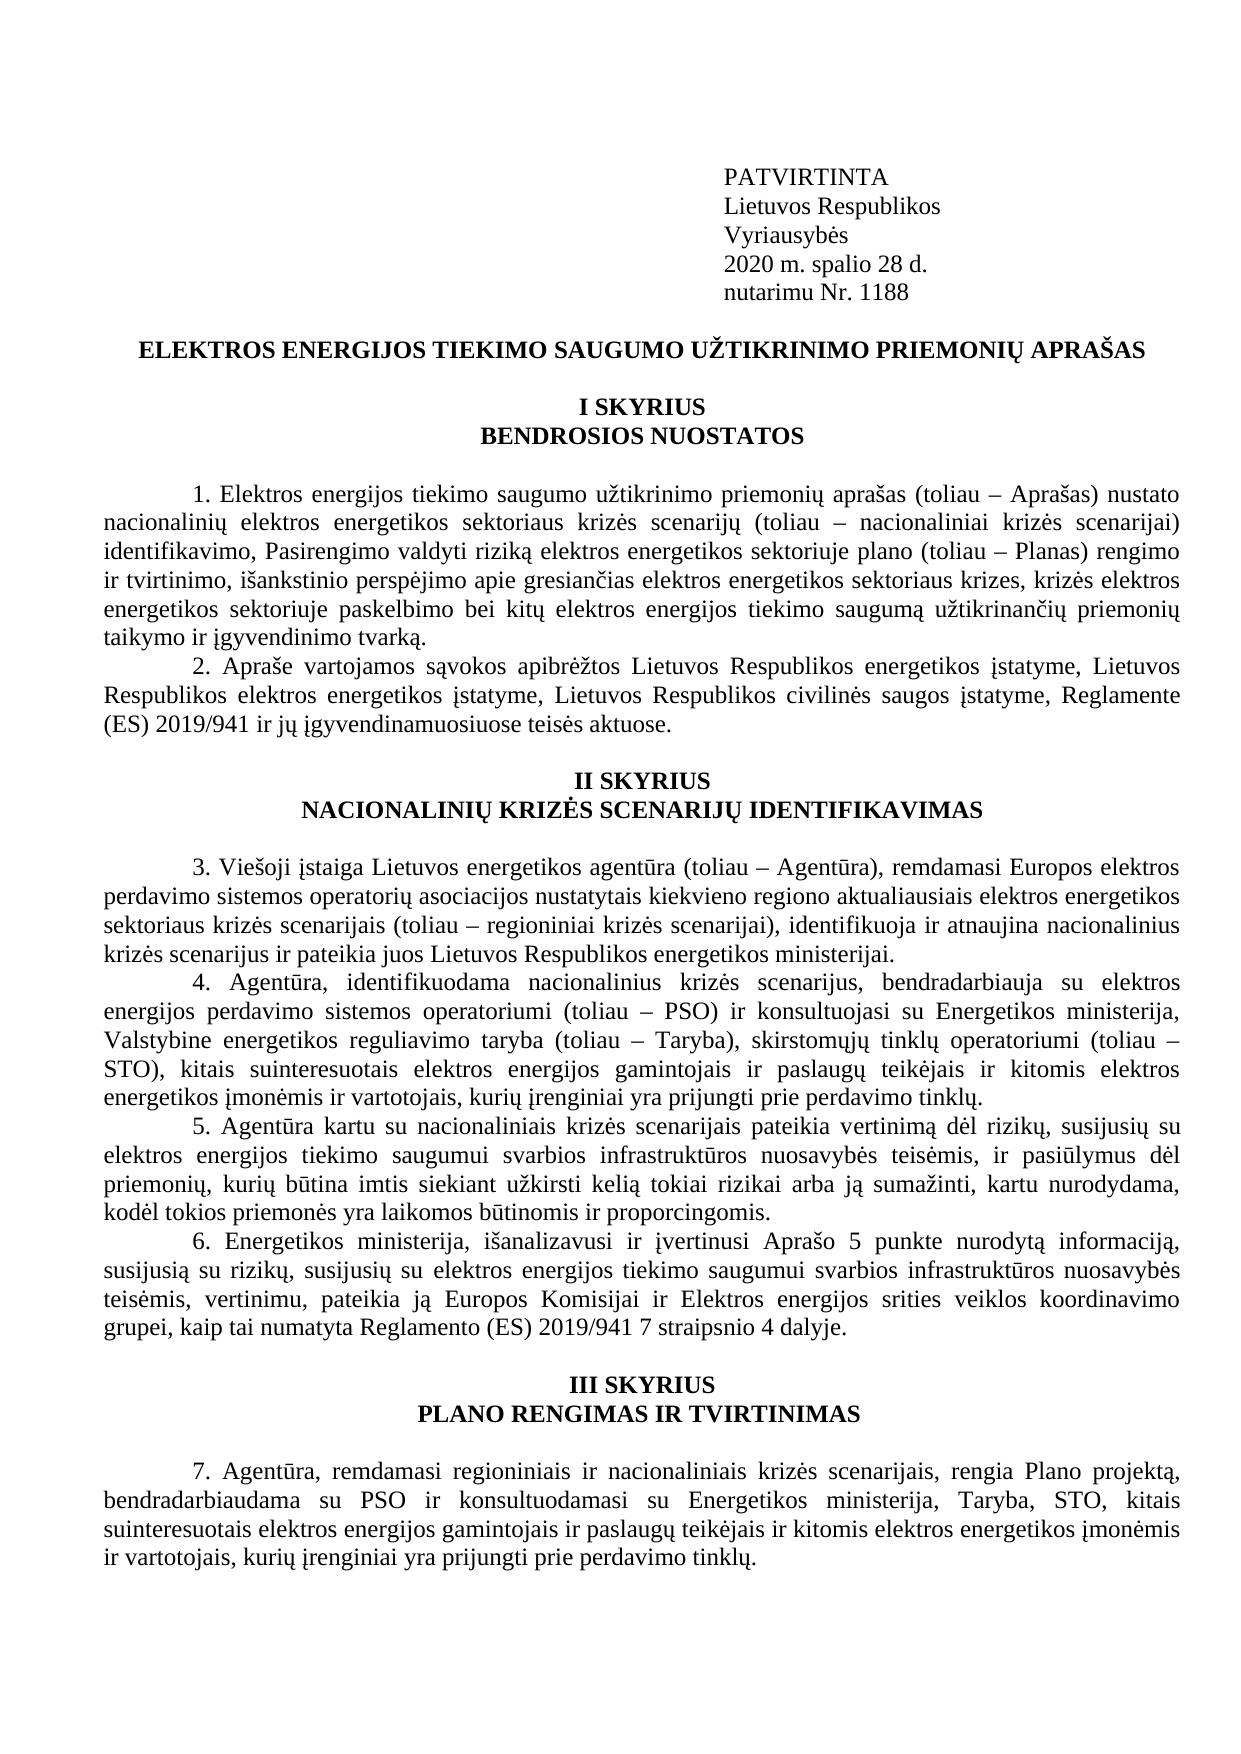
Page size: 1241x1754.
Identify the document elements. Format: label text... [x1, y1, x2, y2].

text Lietuvos Respublikos [635, 191, 1181, 220]
text 5. Agentūra kartu su nacionaliniais krizės scenarijais pateikia vertinimą dėl rizikų, susijusių su elektros energijos tiekimo saugumui svarbios infrastruktūros nuosavybės teisėmis, ir pasiūlymus dėl priemonių, kurių būtina imtis siekiant užkirsti kelią tokiai rizikai arba ją sumažinti, kartu nurodydama, kodėl tokios priemonės yra laikomos būtinomis ir proporcingomis. [103, 1111, 1181, 1226]
text 7. Agentūra, remdamasi regioniniais ir nacionaliniais krizės scenarijais, rengia Plano projektą, bendradarbiaudama su PSO ir konsultuodamasi su Energetikos ministerija, Taryba, STO, kitais suinteresuotais elektros energijos gamintojais ir paslaugų teikėjais ir kitomis elektros energetikos įmonėmis ir vartotojais, kurių įrenginiai yra prijungti prie perdavimo tinklų. [103, 1456, 1181, 1571]
text 4. Agentūra, identifikuodama nacionalinius krizės scenarijus, bendradarbiauja su elektros energijos perdavimo sistemos operatoriumi (toliau – PSO) ir konsultuojasi su Energetikos ministerija, Valstybine energetikos reguliavimo taryba (toliau – Taryba), skirstomųjų tinklų operatoriumi (toliau – STO), kitais suinteresuotais elektros energijos gamintojais ir paslaugų teikėjais ir kitomis elektros energetikos įmonėmis ir vartotojais, kurių įrenginiai yra prijungti prie perdavimo tinklų. [103, 967, 1181, 1111]
text 6. Energetikos ministerija, išanalizavusi ir įvertinusi Aprašo 5 punkte nurodytą informaciją, susijusią su rizikų, susijusių su elektros energijos tiekimo saugumui svarbios infrastruktūros nuosavybės teisėmis, vertinimu, pateikia ją Europos Komisijai ir Elektros energijos srities veiklos koordinavimo grupei, kaip tai numatyta Reglamento (ES) 2019/941 7 straipsnio 4 dalyje. [103, 1226, 1181, 1341]
text 2. Apraše vartojamos sąvokos apibrėžtos Lietuvos Respublikos energetikos įstatyme, Lietuvos Respublikos elektros energetikos įstatyme, Lietuvos Respublikos civilinės saugos įstatyme, Reglamente (ES) 2019/941 ir jų įgyvendinamuosiuose teisės aktuose. [103, 651, 1181, 737]
text NACIONALINIŲ KRIZĖS SCENARIJŲ IDENTIFIKAVIMAS [103, 795, 1181, 824]
text 2020 m. spalio 28 d. [635, 249, 1181, 277]
text 3. Viešoji įstaiga Lietuvos energetikos agentūra (toliau – Agentūra), remdamasi Europos elektros perdavimo sistemos operatorių asociacijos nustatytais kiekvieno regiono aktualiausiais elektros energetikos sektoriaus krizės scenarijais (toliau – regioniniai krizės scenarijai), identifikuoja ir atnaujina nacionalinius krizės scenarijus ir pateikia juos Lietuvos Respublikos energetikos ministerijai. [103, 852, 1181, 967]
text III SKYRIUS [103, 1370, 1181, 1399]
text I SKYRIUS [103, 392, 1181, 421]
text II SKYRIUS [103, 766, 1181, 795]
text PATVIRTINTA [635, 162, 1181, 191]
text PLANO RENGIMAS IR TVIRTINIMAS [103, 1399, 1181, 1427]
text ELEKTROS ENERGIJOS TIEKIMO SAUGUMO UŽTIKRINIMO PRIEMONIŲ APRAŠAS [103, 335, 1181, 364]
text BENDROSIOS NUOSTATOS [103, 421, 1181, 450]
text 1. Elektros energijos tiekimo saugumo užtikrinimo priemonių aprašas (toliau – Aprašas) nustato nacionalinių elektros energetikos sektoriaus krizės scenarijų (toliau – nacionaliniai krizės scenarijai) identifikavimo, Pasirengimo valdyti riziką elektros energetikos sektoriuje plano (toliau – Planas) rengimo ir tvirtinimo, išankstinio perspėjimo apie gresiančias elektros energetikos sektoriaus krizes, krizės elektros energetikos sektoriuje paskelbimo bei kitų elektros energijos tiekimo saugumą užtikrinančių priemonių taikymo ir įgyvendinimo tvarką. [103, 479, 1181, 651]
text nutarimu Nr. 1188 [635, 277, 1181, 306]
text Vyriausybės [635, 220, 1181, 249]
